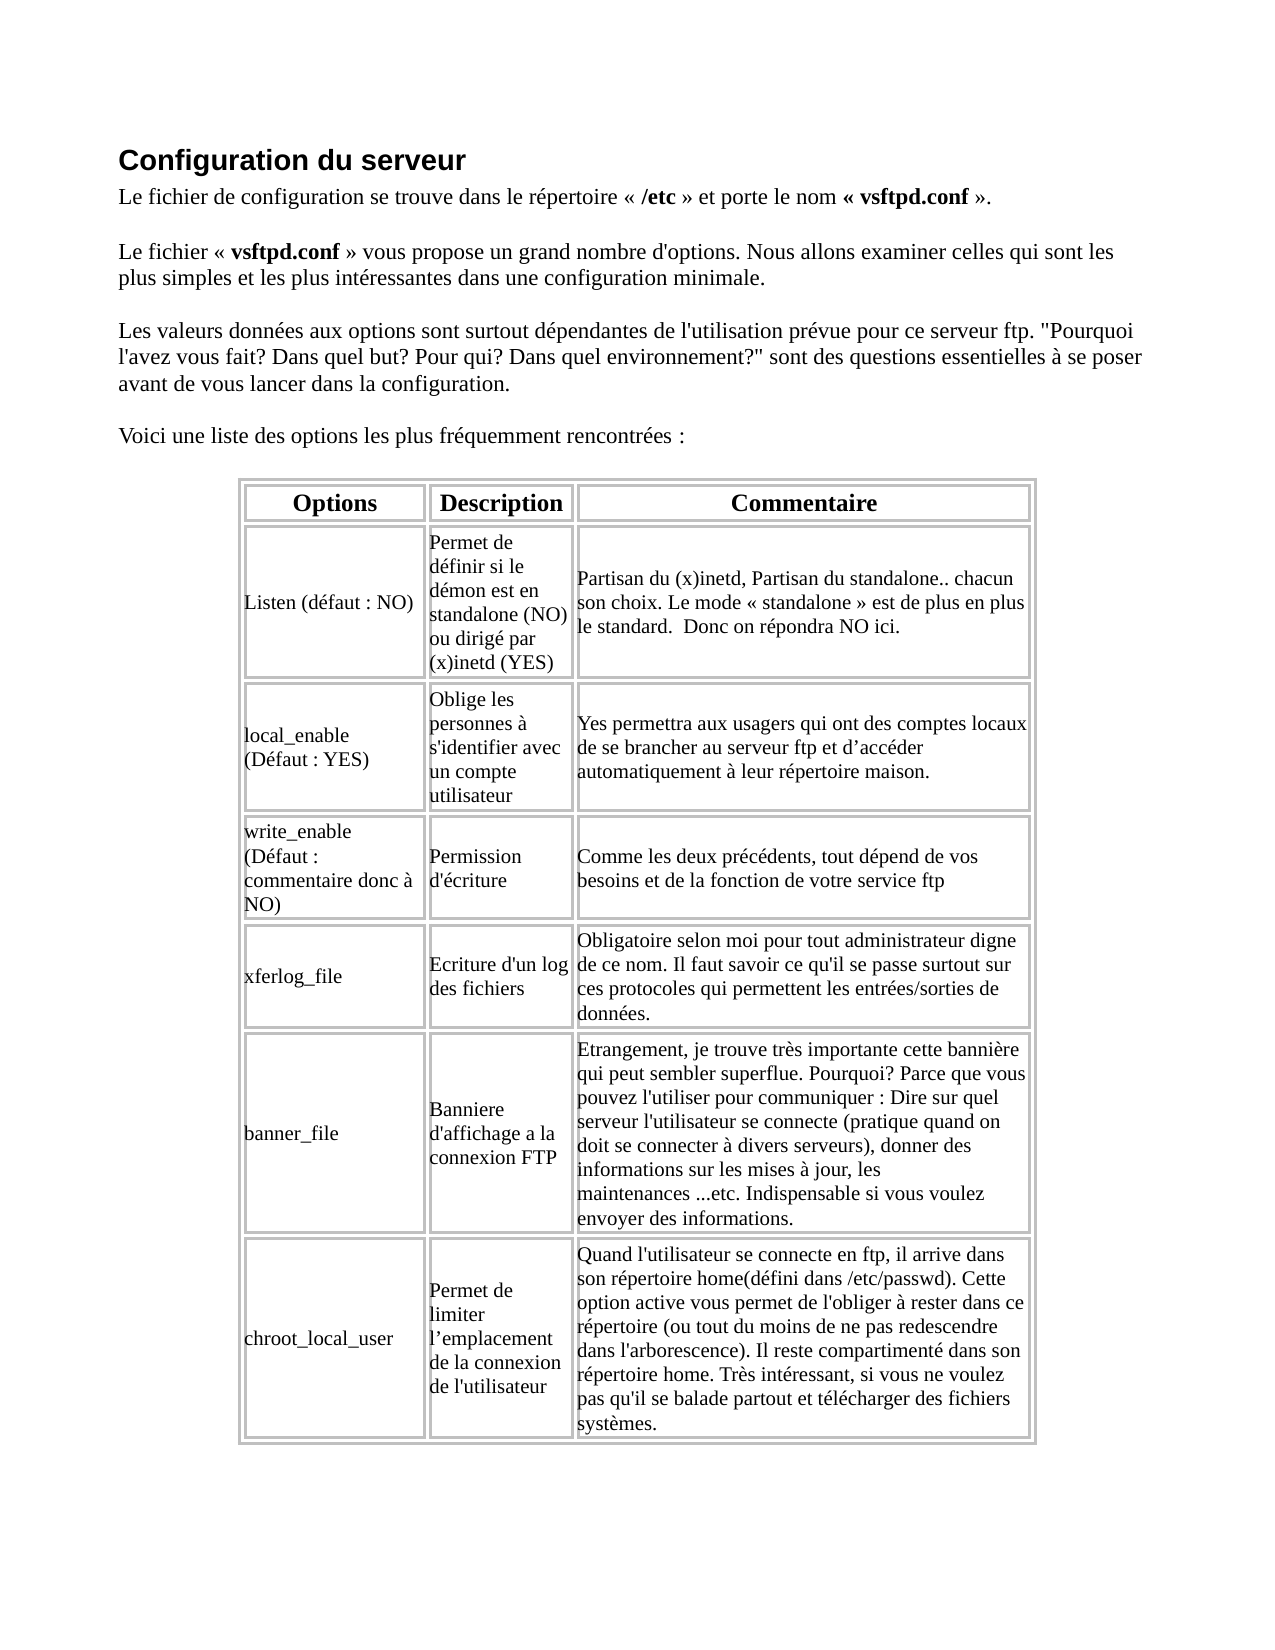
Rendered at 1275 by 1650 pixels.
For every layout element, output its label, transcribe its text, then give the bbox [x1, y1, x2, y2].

text Voici une liste des options les plus fréquemment rencontrées : [118, 422, 1157, 449]
table_header Description [428, 481, 575, 519]
table_cell Ecriture d'un log des fichiers [428, 917, 575, 1026]
table_header Options [242, 481, 427, 519]
subtitle Configuration du serveur [118, 143, 1157, 177]
table_header Commentaire [575, 481, 1033, 519]
table_cell chroot_local_user [242, 1231, 427, 1436]
table_cell Permet de définir si le démon est en standalone (NO) ou dirigé par (x)inetd (YES) [428, 519, 575, 676]
table_cell write_enable (Défaut : commentaire donc à NO) [242, 809, 427, 917]
table_cell Banniere d'affichage a la connexion FTP [428, 1026, 575, 1231]
table_cell local_enable (Défaut : YES) [242, 676, 427, 808]
table_cell Permission d'écriture [428, 809, 575, 917]
table_cell Quand l'utilisateur se connecte en ftp, il arrive dans son répertoire home(défini dans /etc/passwd). Cette option active vous permet de l'obliger à rester dans ce répertoire (ou tout du moins de ne pas redescendre dans l'arborescence). Il reste compartimenté dans son répertoire home. Très intéressant, si vous ne voulez pas qu'il se balade partout et télécharger des fichiers systèmes. [575, 1231, 1033, 1436]
table_cell Comme les deux précédents, tout dépend de vos besoins et de la fonction de votre service ftp [575, 809, 1033, 917]
table_cell Etrangement, je trouve très importante cette bannière qui peut sembler superflue. Pourquoi? Parce que vous pouvez l'utiliser pour communiquer : Dire sur quel serveur l'utilisateur se connecte (pratique quand on doit se connecter à divers serveurs), donner des informations sur les mises à jour, les maintenances ...etc. Indispensable si vous voulez envoyer des informations. [575, 1026, 1033, 1231]
text Le fichier de configuration se trouve dans le répertoire « /etc » et porte le nom « vsftpd.conf ». [118, 183, 1157, 209]
table_cell Obligatoire selon moi pour tout administrateur digne de ce nom. Il faut savoir ce qu'il se passe surtout sur ces protocoles qui permettent les entrées/sorties de données. [575, 917, 1033, 1026]
table_cell Oblige les personnes à s'identifier avec un compte utilisateur [428, 676, 575, 808]
table_cell Permet de limiter l’emplacement de la connexion de l'utilisateur [428, 1231, 575, 1436]
text Les valeurs données aux options sont surtout dépendantes de l'utilisation prévue pour ce serveur ftp. "Pourquoi l'avez vous fait? Dans quel but? Pour qui? Dans quel environnement?" sont des questions essentielles à se poser avant de vous lancer dans la configuration. [118, 291, 1157, 396]
text Le fichier « vsftpd.conf » vous propose un grand nombre d'options. Nous allons examiner celles qui sont les plus simples et les plus intéressantes dans une configuration minimale. [118, 238, 1157, 291]
table_cell banner_file [242, 1026, 427, 1231]
table_cell Listen (défaut : NO) [242, 519, 427, 676]
table_cell Yes permettra aux usagers qui ont des comptes locaux de se brancher au serveur ftp et d’accéder automatiquement à leur répertoire maison. [575, 676, 1033, 808]
table_cell xferlog_file [242, 917, 427, 1026]
table_cell Partisan du (x)inetd, Partisan du standalone.. chacun son choix. Le mode « standalone » est de plus en plus le standard. Donc on répondra NO ici. [575, 519, 1033, 676]
